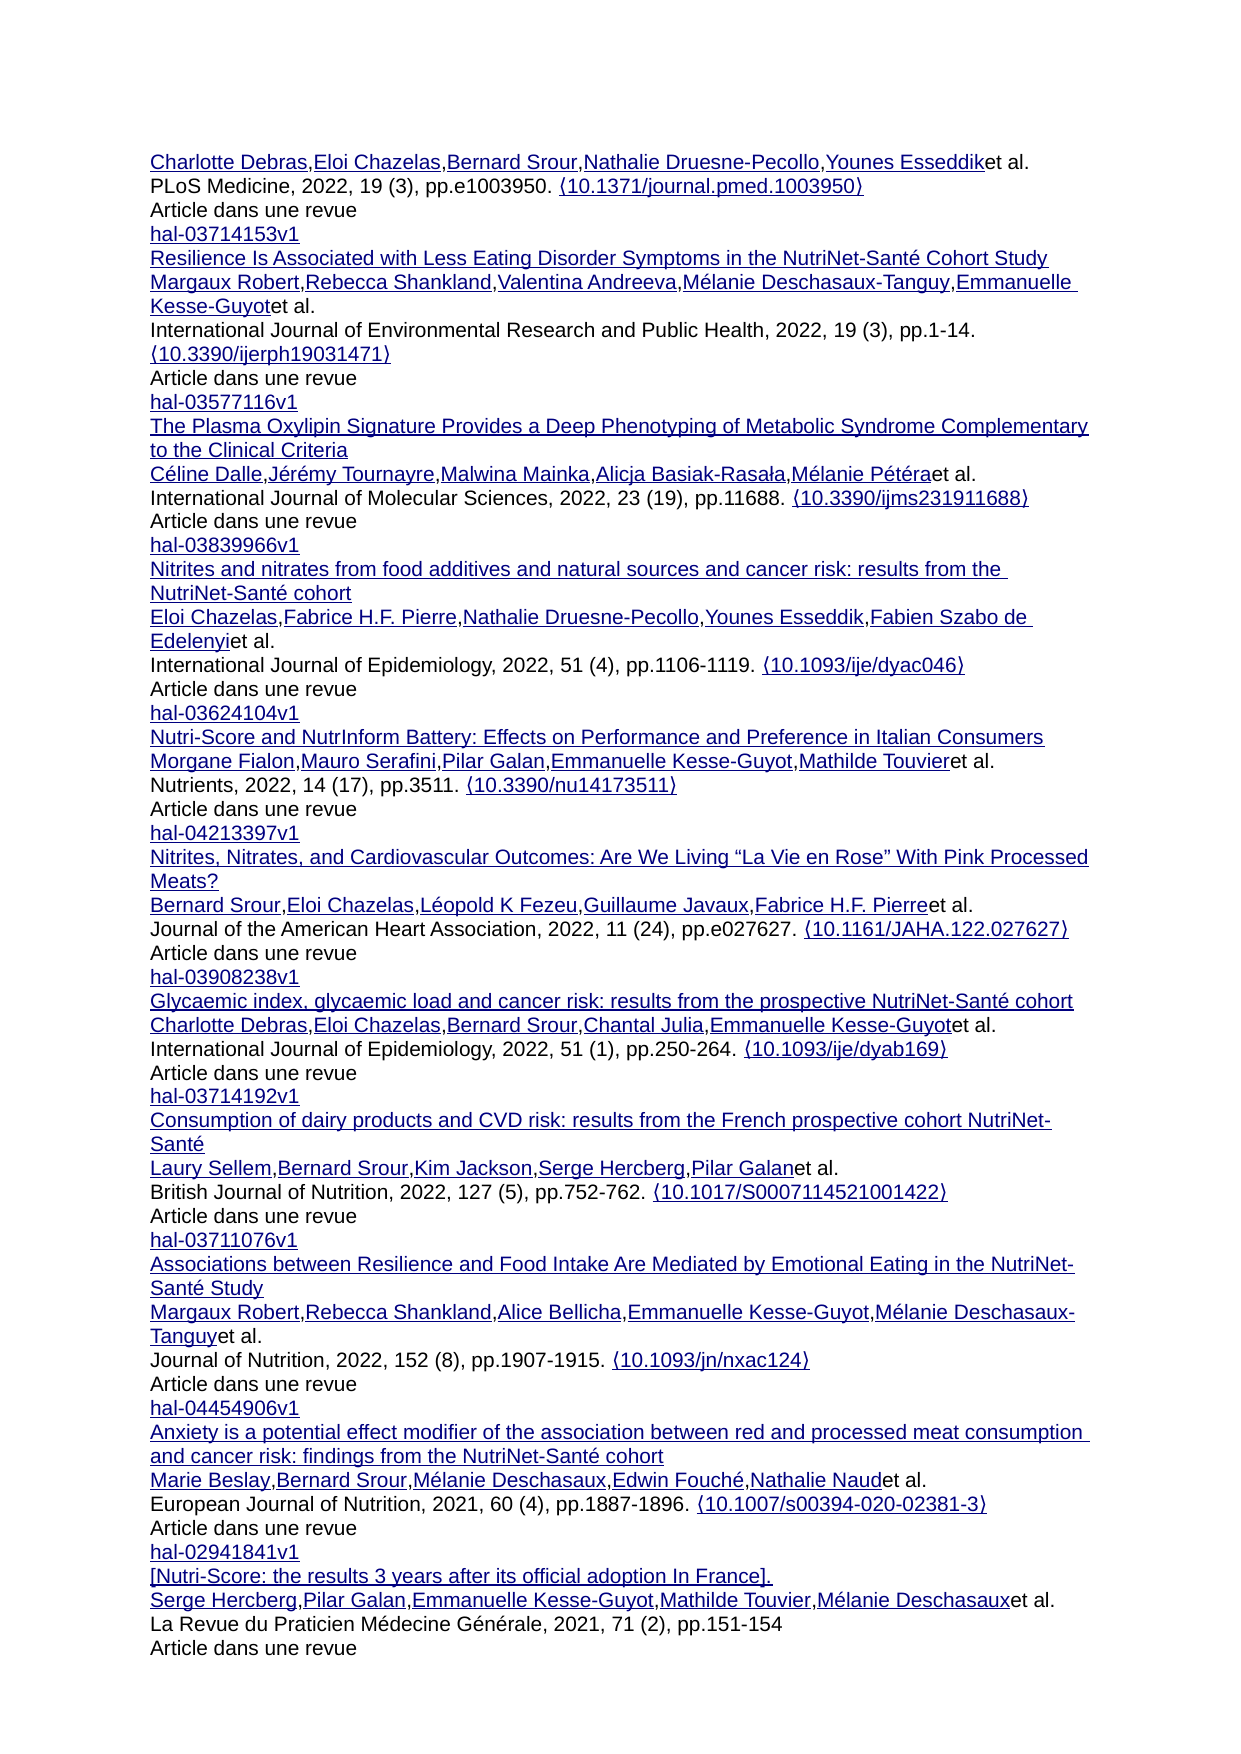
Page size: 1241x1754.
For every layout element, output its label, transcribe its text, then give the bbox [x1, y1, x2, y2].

table_cell [Nutri-Score: the results 3 years after its official adoption In France]. Serge Hercberg,Pilar Galan,Emmanuelle Kesse-Guyot,Mathilde Touvier,Mélanie Deschasauxet al. La Revue du Praticien Médecine Générale, 2021, 71 (2), pp.151-154 Article dans une revue [150, 1564, 1090, 1659]
table_cell and cancer risk: findings from the NutriNet-Santé cohort Marie Beslay,Bernard Srour,Mélanie Deschasaux,Edwin Fouché,Nathalie Naudet al. European Journal of Nutrition, 2021, 60 (4), pp.1887-1896. ⟨10.1007/s00394-020-02381-3⟩ Article dans une revue hal-02941841v1 [150, 1442, 1090, 1563]
table_cell Nitrites and nitrates from food additives and natural sources and cancer risk: results from the NutriNet-Santé cohort Eloi Chazelas,Fabrice H.F. Pierre,Nathalie Druesne-Pecollo,Younes Esseddik,Fabien Szabo de Edelenyiet al. International Journal of Epidemiology, 2022, 51 (4), pp.1106-1119. ⟨10.1093/ije/dyac046⟩ Article dans une revue hal-03624104v1 [150, 557, 1090, 725]
table_cell Nutri-Score and NutrInform Battery: Effects on Performance and Preference in Italian Consumers Morgane Fialon,Mauro Serafini,Pilar Galan,Emmanuelle Kesse-Guyot,Mathilde Touvieret al. Nutrients, 2022, 14 (17), pp.3511. ⟨10.3390/nu14173511⟩ Article dans une revue hal-04213397v1 [150, 725, 1090, 845]
table_cell Consumption of dairy products and CVD risk: results from the French prospective cohort NutriNet-Santé Laury Sellem,Bernard Srour,Kim Jackson,Serge Hercberg,Pilar Galanet al. British Journal of Nutrition, 2022, 127 (5), pp.752-762. ⟨10.1017/S0007114521001422⟩ Article dans une revue hal-03711076v1 [150, 1108, 1090, 1252]
table_cell Glycaemic index, glycaemic load and cancer risk: results from the prospective NutriNet-Santé cohort Charlotte Debras,Eloi Chazelas,Bernard Srour,Chantal Julia,Emmanuelle Kesse-Guyotet al. International Journal of Epidemiology, 2022, 51 (1), pp.250-264. ⟨10.1093/ije/dyab169⟩ Article dans une revue hal-03714192v1 [150, 989, 1090, 1108]
table_cell Resilience Is Associated with Less Eating Disorder Symptoms in the NutriNet-Santé Cohort Study Margaux Robert,Rebecca Shankland,Valentina Andreeva,Mélanie Deschasaux-Tanguy,Emmanuelle Kesse-Guyotet al. International Journal of Environmental Research and Public Health, 2022, 19 (3), pp.1-14. ⟨10.3390/ijerph19031471⟩ Article dans une revue hal-03577116v1 [150, 246, 1090, 413]
table_cell The Plasma Oxylipin Signature Provides a Deep Phenotyping of Metabolic Syndrome Complementary to the Clinical Criteria Céline Dalle,Jérémy Tournayre,Malwina Mainka,Alicja Basiak-Rasała,Mélanie Pétéraet al. International Journal of Molecular Sciences, 2022, 23 (19), pp.11688. ⟨10.3390/ijms231911688⟩ Article dans une revue hal-03839966v1 [150, 414, 1090, 557]
table_cell Charlotte Debras,Eloi Chazelas,Bernard Srour,Nathalie Druesne-Pecollo,Younes Esseddiket al. PLoS Medicine, 2022, 19 (3), pp.e1003950. ⟨10.1371/journal.pmed.1003950⟩ Article dans une revue hal-03714153v1 [150, 150, 1090, 246]
table_cell Associations between Resilience and Food Intake Are Mediated by Emotional Eating in the NutriNet-Santé Study Margaux Robert,Rebecca Shankland,Alice Bellicha,Emmanuelle Kesse-Guyot,Mélanie Deschasaux-Tanguyet al. Journal of Nutrition, 2022, 152 (8), pp.1907-1915. ⟨10.1093/jn/nxac124⟩ Article dans une revue hal-04454906v1 [150, 1252, 1090, 1420]
table_cell Anxiety is a potential effect modifier of the association between red and processed meat consumption [150, 1420, 1090, 1441]
table_cell Nitrites, Nitrates, and Cardiovascular Outcomes: Are We Living “La Vie en Rose” With Pink Processed Meats? Bernard Srour,Eloi Chazelas,Léopold K Fezeu,Guillaume Javaux,Fabrice H.F. Pierreet al. Journal of the American Heart Association, 2022, 11 (24), pp.e027627. ⟨10.1161/JAHA.122.027627⟩ Article dans une revue hal-03908238v1 [150, 845, 1090, 988]
